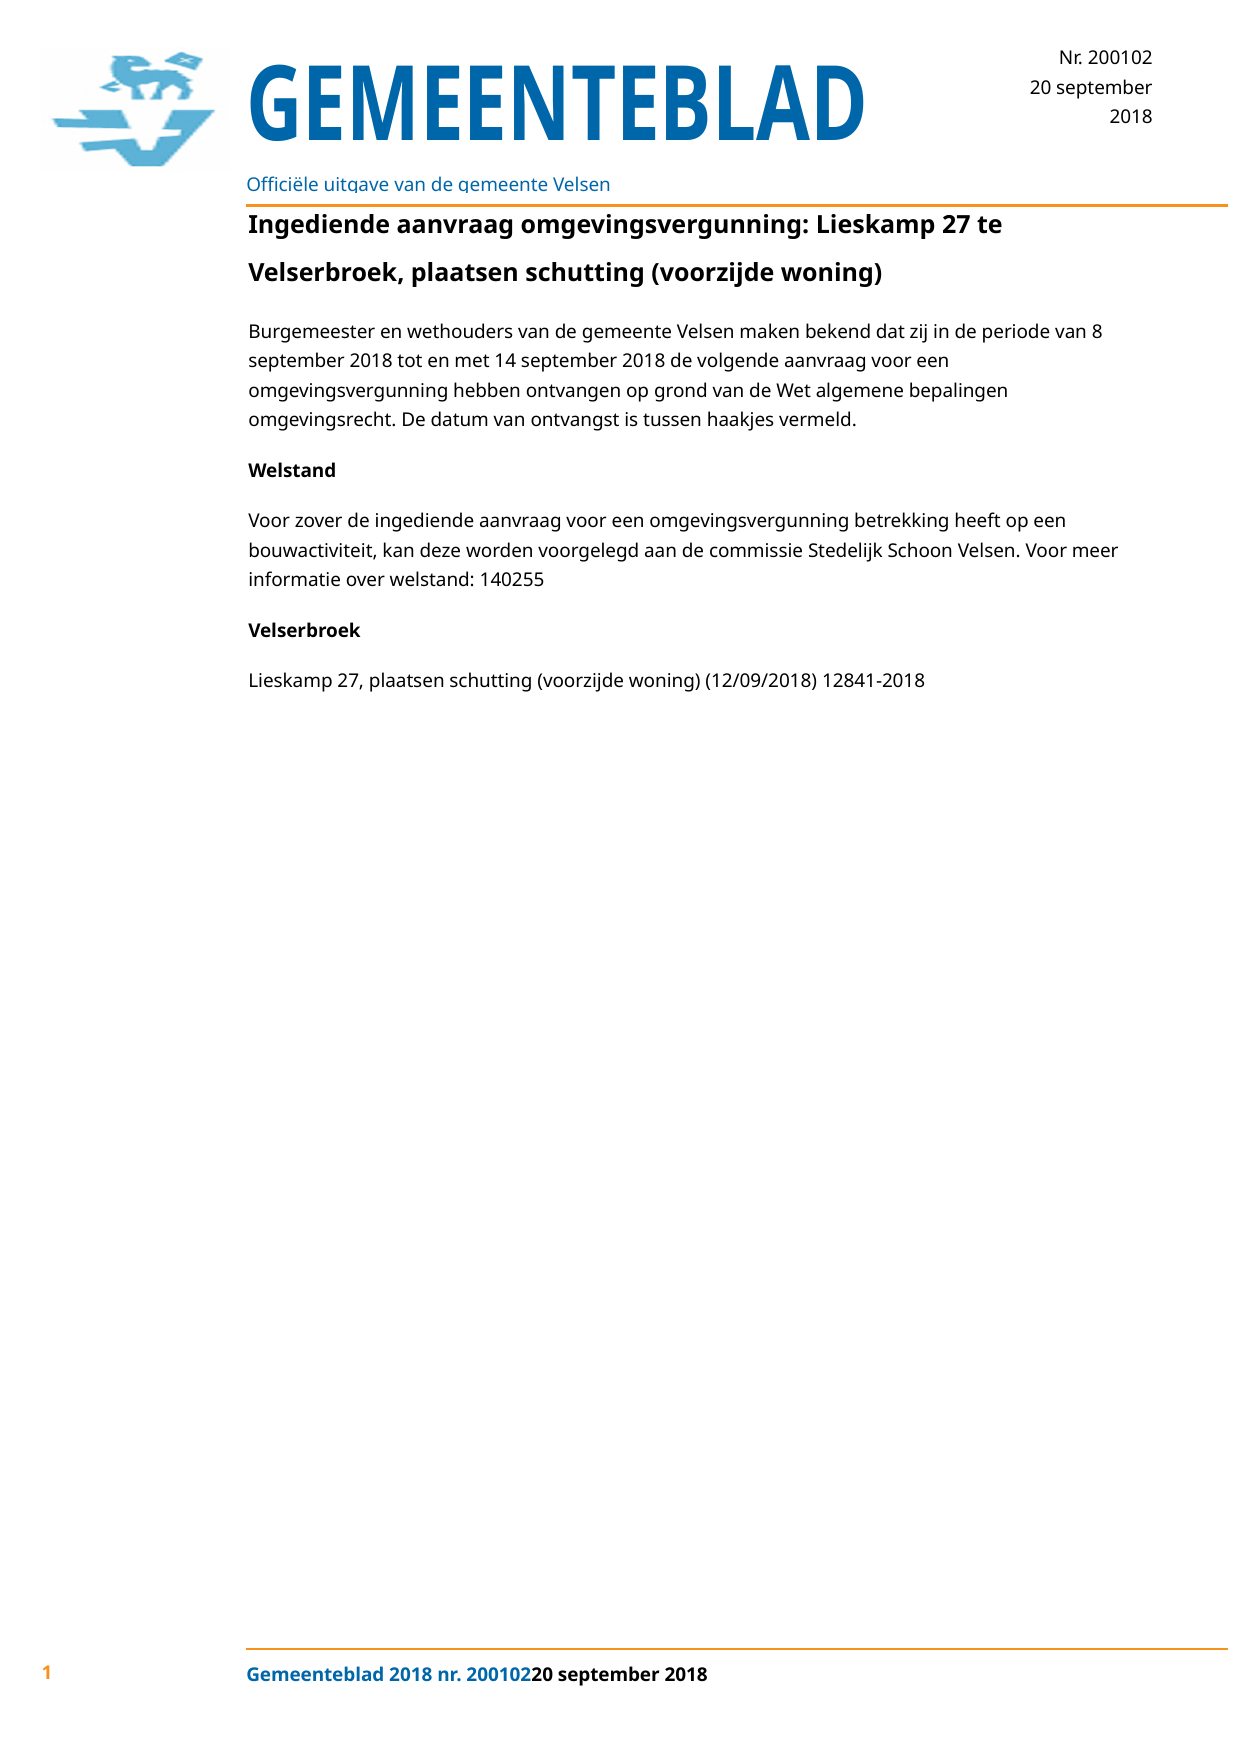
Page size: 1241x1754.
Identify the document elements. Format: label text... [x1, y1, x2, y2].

text Velserbroek [248, 617, 1152, 643]
text Burgemeester en wethouders van de gemeente Velsen maken bekend dat zij in de periode van 8 september 2018 tot en met 14 september 2018 de volgende aanvraag voor een omgevingsvergunning hebben ontvangen op grond van de Wet algemene bepalingen omgevingsrecht. De datum van ontvangst is tussen haakjes vermeld. [248, 318, 1152, 432]
picture [41, 47, 231, 172]
text Lieskamp 27, plaatsen schutting (voorzijde woning) (12/09/2018) 12841-2018 [248, 667, 1152, 693]
text Welstand [248, 457, 1152, 483]
text Ingediende aanvraag omgevingsvergunning: Lieskamp 27 te Velserbroek, plaatsen schutting (voorzijde woning) [248, 207, 1152, 288]
text Voor zover de ingediende aanvraag voor een omgevingsvergunning betrekking heeft op een bouwactiviteit, kan deze worden voorgelegd aan de commissie Stedelijk Schoon Velsen. Voor meer informatie over welstand: 140255 [248, 507, 1152, 592]
